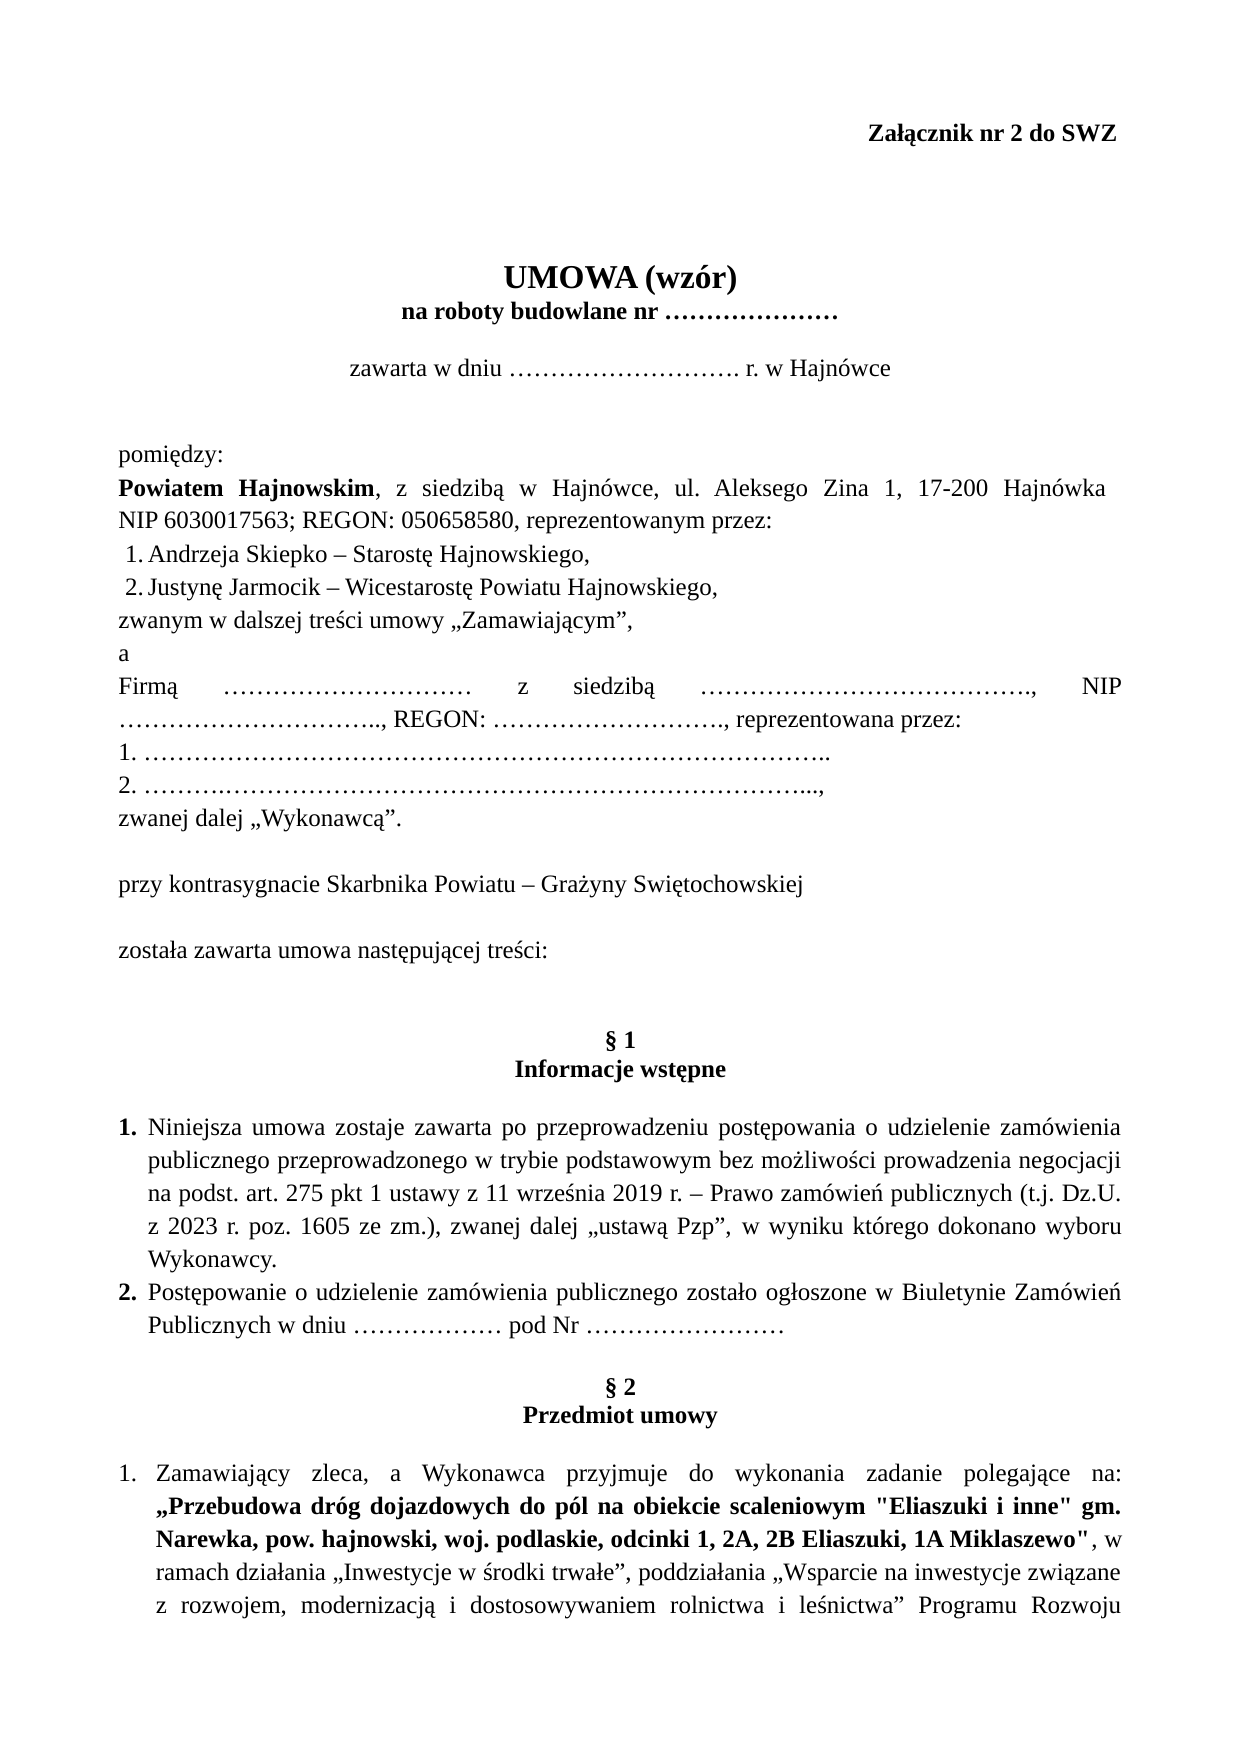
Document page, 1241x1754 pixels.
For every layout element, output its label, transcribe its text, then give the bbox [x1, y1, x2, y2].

text Załącznik nr 2 do SWZ [118, 118, 1117, 147]
text UMOWA (wzór) [118, 257, 1122, 296]
text na roboty budowlane nr ………………… [118, 296, 1122, 324]
list Zamawiający zleca, a Wykonawca przyjmuje do wykonania zadanie polegające na: „Przebudowa dróg dojazdowych do pól na obiekcie scaleniowym "Eliaszuki i inne" gm. Narewka, pow. hajnowski, woj. podlaskie, odcinki 1, 2A, 2B Eliaszuki, 1A Miklaszewo", w ramach działania „Inwestycje w środki trwałe”, poddziałania „Wsparcie na inwestycje związane z rozwojem, modernizacją i dostosowywaniem rolnictwa i leśnictwa” Programu Rozwoju [118, 1458, 1122, 1619]
list Justynę Jarmocik – Wicestarostę Powiatu Hajnowskiego, [125, 572, 1122, 600]
text a [118, 638, 1122, 666]
text została zawarta umowa następującej treści: [118, 935, 1122, 964]
text pomiędzy: [118, 439, 1122, 468]
text Przedmiot umowy [118, 1400, 1122, 1429]
text 2. ……….……………………………………………………………..., [118, 770, 1122, 798]
text § 2 [118, 1372, 1122, 1400]
list Postępowanie o udzielenie zamówienia publicznego zostało ogłoszone w Biuletynie Zamówień Publicznych w dniu ……………… pod Nr …………………… [118, 1277, 1122, 1338]
text Firmą ………………………… z siedzibą …………………………………., NIP ………………………….., REGON: ………………………., reprezentowana przez: [118, 671, 1122, 732]
text § 1 [118, 1025, 1122, 1054]
text zwanej dalej „Wykonawcą”. [118, 803, 1122, 832]
list Andrzeja Skiepko – Starostę Hajnowskiego, [125, 539, 1122, 567]
list Niniejsza umowa zostaje zawarta po przeprowadzeniu postępowania o udzielenie zamówienia publicznego przeprowadzonego w trybie podstawowym bez możliwości prowadzenia negocjacji na podst. art. 275 pkt 1 ustawy z 11 września 2019 r. – Prawo zamówień publicznych (t.j. Dz.U. z 2023 r. poz. 1605 ze zm.), zwanej dalej „ustawą Pzp”, w wyniku którego dokonano wyboru Wykonawcy. [118, 1112, 1122, 1272]
text przy kontrasygnacie Skarbnika Powiatu – Grażyny Swiętochowskiej [118, 869, 1122, 898]
text zawarta w dniu ………………………. r. w Hajnówce [118, 353, 1122, 382]
text zwanym w dalszej treści umowy „Zamawiającym”, [118, 605, 1122, 633]
text 1. ……………………………………………………………………….. [118, 737, 1122, 766]
text Powiatem Hajnowskim, z siedzibą w Hajnówce, ul. Aleksego Zina 1, 17-200 Hajnówka NIP 6030017563; REGON: 050658580, reprezentowanym przez: [118, 473, 1122, 534]
text Informacje wstępne [118, 1054, 1122, 1083]
